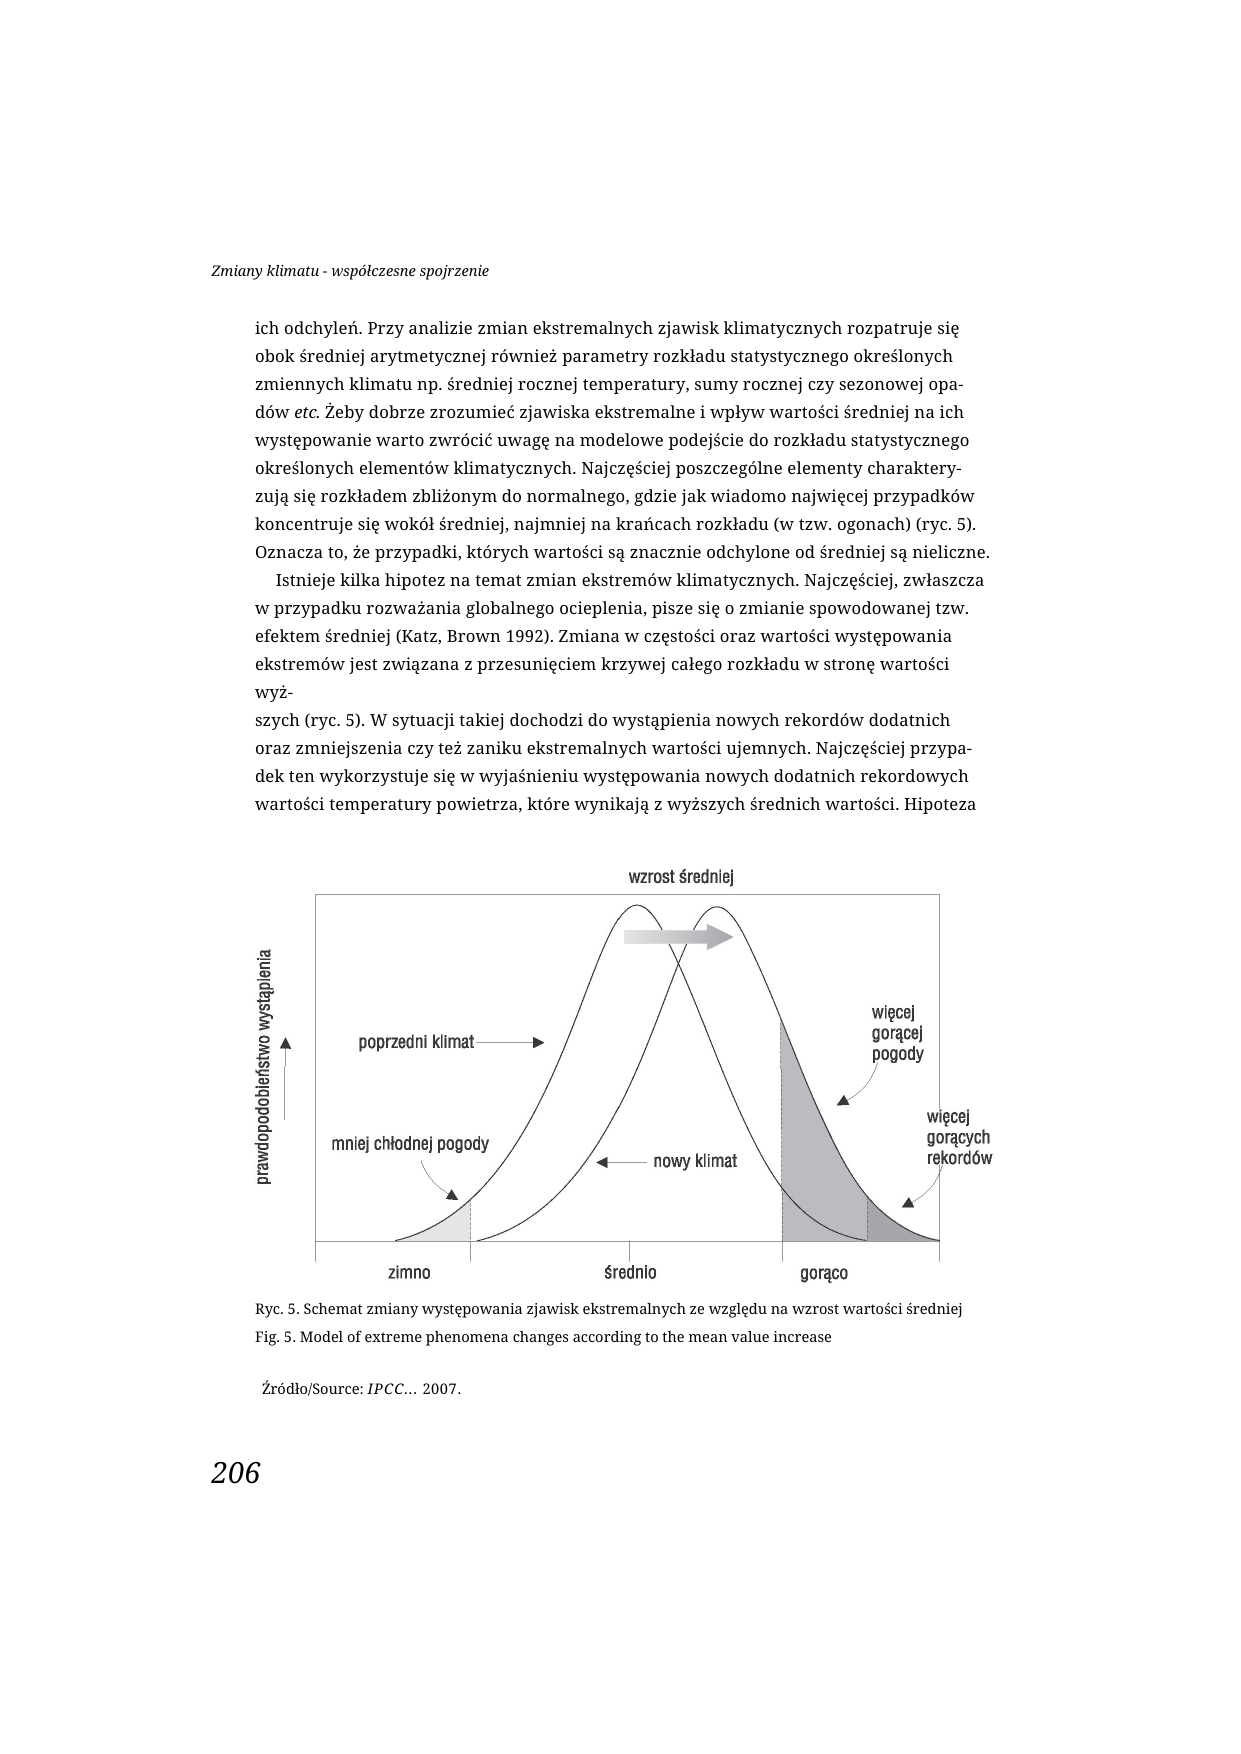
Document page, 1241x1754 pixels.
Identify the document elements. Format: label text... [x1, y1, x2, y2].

text Istnieje kilka hipotez na temat zmian ekstremów klimatycznych. Najczęściej, zwłaszcza w przypadku rozważania globalnego ocieplenia, pisze się o zmianie spowodowanej tzw. efektem średniej (Katz, Brown 1992). Zmiana w częstości oraz wartości występowania ekstremów jest związana z przesunięciem krzywej całego rozkładu w stronę wartości wyż- szych (ryc. 5). W sytuacji takiej dochodzi do wystąpienia nowych rekordów dodatnich oraz zmniejszenia czy też zaniku ekstremalnych wartości ujemnych. Najczęściej przypa- dek ten wykorzystuje się w wyjaśnieniu występowania nowych dodatnich rekordowych wartości temperatury powietrza, które wynikają z wyższych średnich wartości. Hipoteza ta ma wielu zwolenników, ze względu na swoja logikę i prostotę. Jednak w badaniach [255, 564, 992, 822]
text Ryc. 5. Schemat zmiany występowania zjawisk ekstremalnych ze względu na wzrost wartości średniej Fig. 5. Model of extreme phenomena changes according to the mean value increase [255, 1295, 988, 1348]
text Źródło/Source: IPCC... 2007. [262, 1383, 461, 1398]
text 206 [211, 1460, 261, 1489]
picture [198, 848, 1039, 1295]
text Zmiany klimatu - współczesne spojrzenie [211, 264, 489, 279]
text ich odchyleń. Przy analizie zmian ekstremalnych zjawisk klimatycznych rozpatruje się obok średniej arytmetycznej również parametry rozkładu statystycznego określonych zmiennych klimatu np. średniej rocznej temperatury, sumy rocznej czy sezonowej opa- dów etc. Żeby dobrze zrozumieć zjawiska ekstremalne i wpływ wartości średniej na ich występowanie warto zwrócić uwagę na modelowe podejście do rozkładu statystycznego określonych elementów klimatycznych. Najczęściej poszczególne elementy charaktery- zują się rozkładem zbliżonym do normalnego, gdzie jak wiadomo najwięcej przypadków koncentruje się wokół średniej, najmniej na krańcach rozkładu (w tzw. ogonach) (ryc. 5). Oznacza to, że przypadki, których wartości są znacznie odchylone od średniej są nieliczne. [255, 312, 992, 564]
